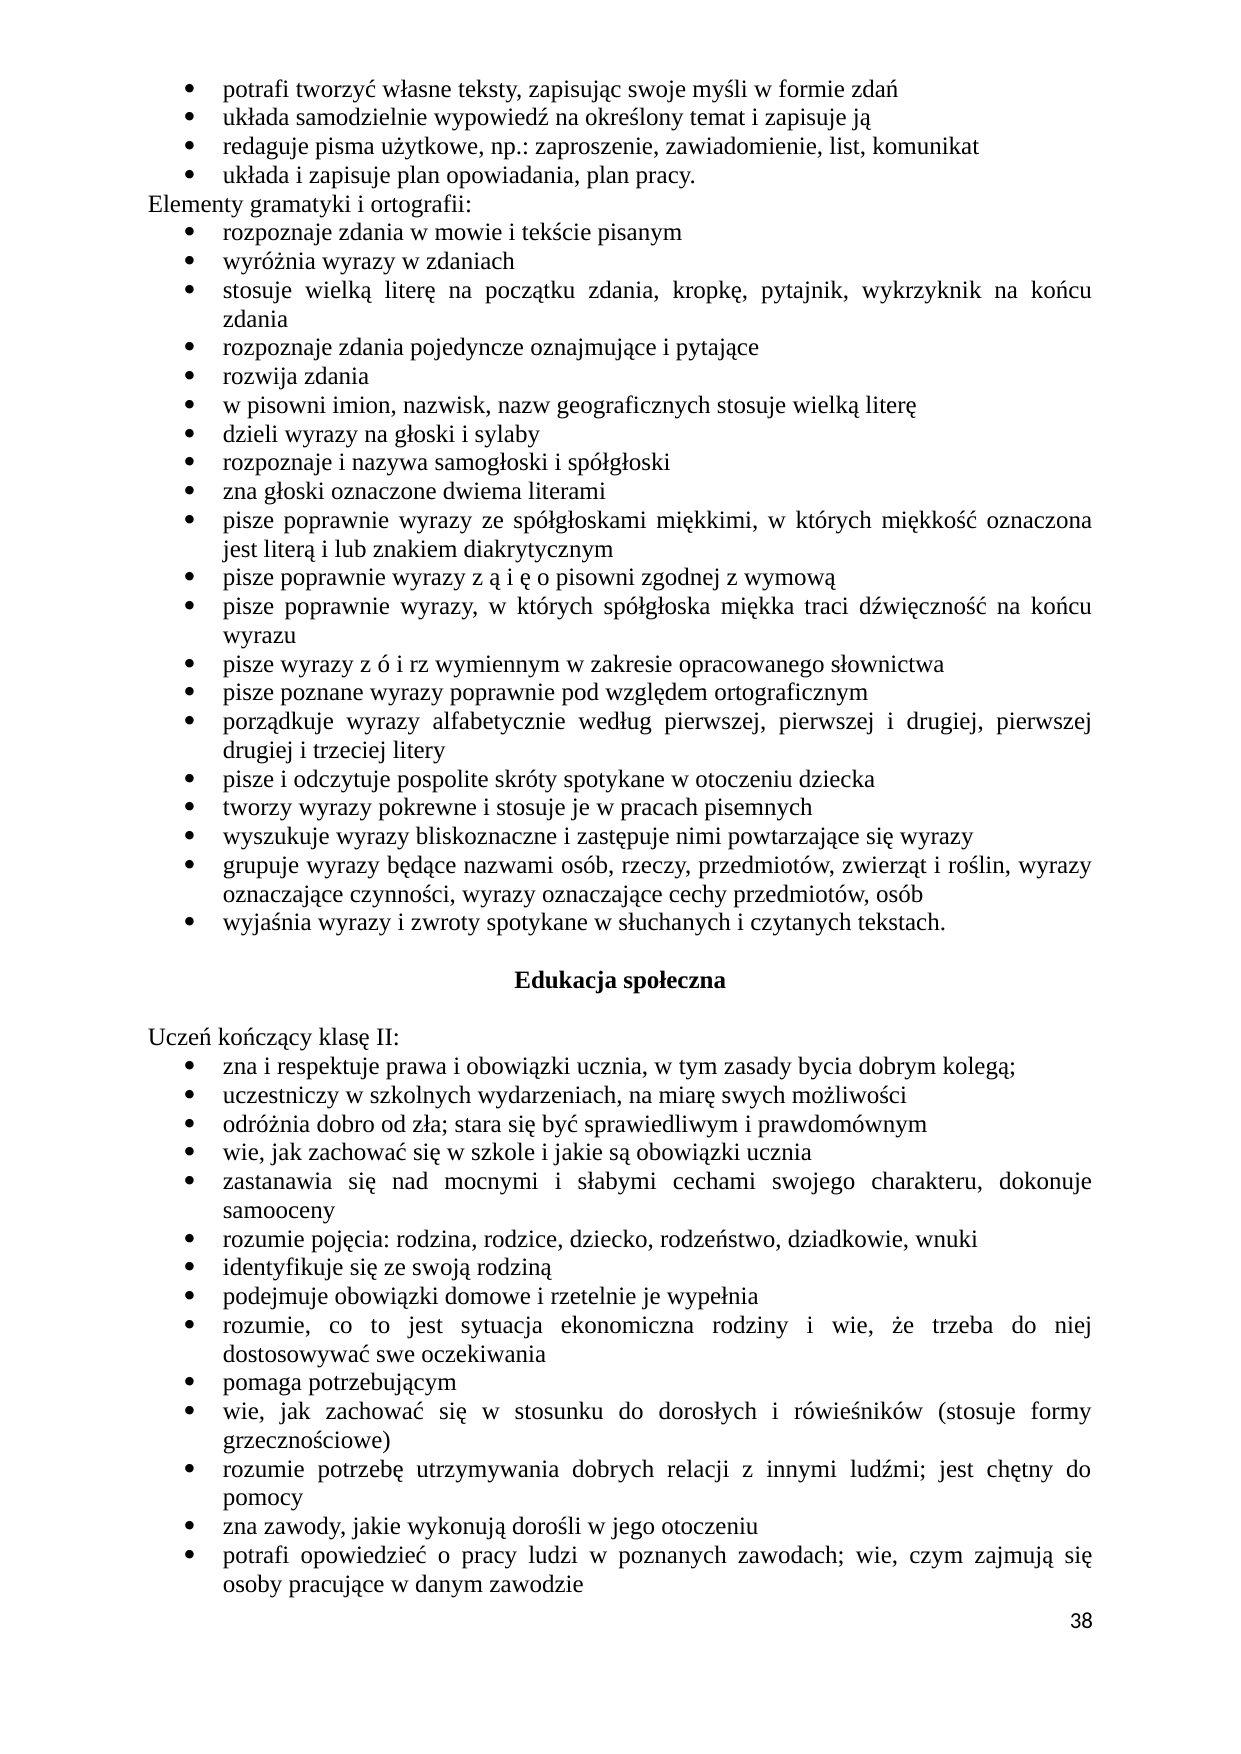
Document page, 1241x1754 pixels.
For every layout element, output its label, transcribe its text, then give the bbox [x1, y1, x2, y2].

list rozumie, co to jest sytuacja ekonomiczna rodziny i wie, że trzeba do niej dostosowywać swe oczekiwania [185, 1310, 1093, 1367]
list zna zawody, jakie wykonują dorośli w jego otoczeniu [185, 1511, 1093, 1540]
list identyfikuje się ze swoją rodziną [185, 1252, 1093, 1281]
list pisze poprawnie wyrazy z ą i ę o pisowni zgodnej z wymową [185, 562, 1093, 591]
list dzieli wyrazy na głoski i sylaby [185, 419, 1093, 447]
list układa i zapisuje plan opowiadania, plan pracy. [185, 160, 1093, 189]
list porządkuje wyrazy alfabetycznie według pierwszej, pierwszej i drugiej, pierwszej drugiej i trzeciej litery [185, 706, 1093, 764]
list wyróżnia wyrazy w zdaniach [185, 246, 1093, 275]
list potrafi opowiedzieć o pracy ludzi w poznanych zawodach; wie, czym zajmują się osoby pracujące w danym zawodzie [185, 1540, 1093, 1597]
list rozumie pojęcia: rodzina, rodzice, dziecko, rodzeństwo, dziadkowie, wnuki [185, 1224, 1093, 1252]
list wie, jak zachować się w szkole i jakie są obowiązki ucznia [185, 1137, 1093, 1166]
list układa samodzielnie wypowiedź na określony temat i zapisuje ją [185, 102, 1093, 131]
list tworzy wyrazy pokrewne i stosuje je w pracach pisemnych [185, 792, 1093, 821]
list grupuje wyrazy będące nazwami osób, rzeczy, przedmiotów, zwierząt i roślin, wyrazy oznaczające czynności, wyrazy oznaczające cechy przedmiotów, osób [185, 850, 1093, 907]
list odróżnia dobro od zła; stara się być sprawiedliwym i prawdomównym [185, 1109, 1093, 1137]
list pisze poprawnie wyrazy, w których spółgłoska miękka traci dźwięczność na końcu wyrazu [185, 591, 1093, 649]
list rozpoznaje i nazywa samogłoski i spółgłoski [185, 447, 1093, 476]
list zastanawia się nad mocnymi i słabymi cechami swojego charakteru, dokonuje samooceny [185, 1166, 1093, 1224]
list stosuje wielką literę na początku zdania, kropkę, pytajnik, wykrzyknik na końcu zdania [185, 275, 1093, 332]
list rozpoznaje zdania pojedyncze oznajmujące i pytające [185, 332, 1093, 361]
list podejmuje obowiązki domowe i rzetelnie je wypełnia [185, 1281, 1093, 1310]
list rozwija zdania [185, 361, 1093, 390]
list zna i respektuje prawa i obowiązki ucznia, w tym zasady bycia dobrym kolegą; [185, 1051, 1093, 1080]
list rozpoznaje zdania w mowie i tekście pisanym [185, 217, 1093, 246]
list pomaga potrzebującym [185, 1367, 1093, 1396]
list wyszukuje wyrazy bliskoznaczne i zastępuje nimi powtarzające się wyrazy [185, 821, 1093, 850]
list zna głoski oznaczone dwiema literami [185, 476, 1093, 505]
list wie, jak zachować się w stosunku do dorosłych i rówieśników (stosuje formy grzecznościowe) [185, 1396, 1093, 1454]
text Edukacja społeczna [148, 965, 1093, 994]
list potrafi tworzyć własne teksty, zapisując swoje myśli w formie zdań [185, 74, 1093, 102]
list rozumie potrzebę utrzymywania dobrych relacji z innymi ludźmi; jest chętny do pomocy [185, 1454, 1093, 1511]
list pisze poznane wyrazy poprawnie pod względem ortograficznym [185, 677, 1093, 706]
list pisze i odczytuje pospolite skróty spotykane w otoczeniu dziecka [185, 764, 1093, 792]
text Elementy gramatyki i ortografii: [148, 189, 1093, 217]
list uczestniczy w szkolnych wydarzeniach, na miarę swych możliwości [185, 1080, 1093, 1109]
text Uczeń kończący klasę II: [148, 1022, 1093, 1051]
list pisze poprawnie wyrazy ze spółgłoskami miękkimi, w których miękkość oznaczona jest literą i lub znakiem diakrytycznym [185, 505, 1093, 562]
list pisze wyrazy z ó i rz wymiennym w zakresie opracowanego słownictwa [185, 649, 1093, 677]
list redaguje pisma użytkowe, np.: zaproszenie, zawiadomienie, list, komunikat [185, 131, 1093, 160]
list wyjaśnia wyrazy i zwroty spotykane w słuchanych i czytanych tekstach. [185, 907, 1093, 936]
list w pisowni imion, nazwisk, nazw geograficznych stosuje wielką literę [185, 390, 1093, 419]
